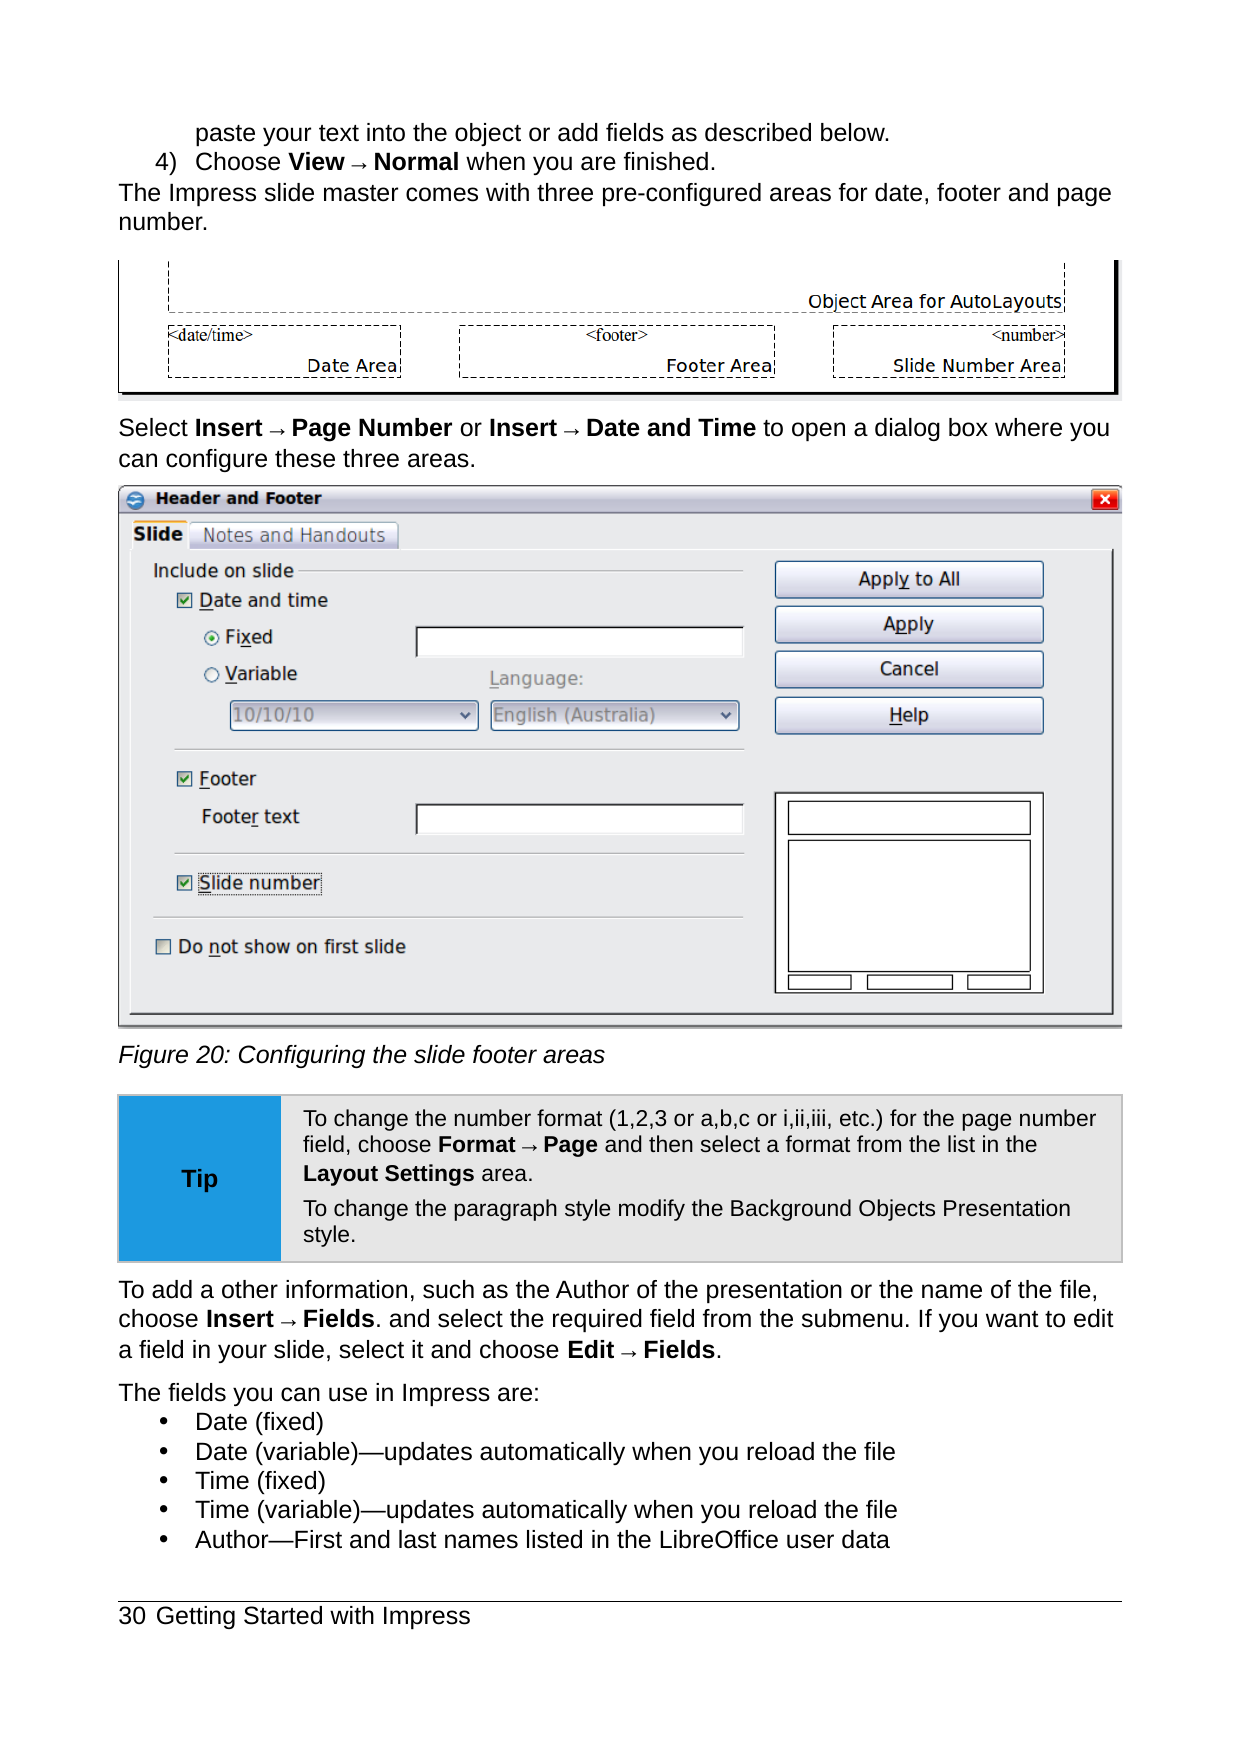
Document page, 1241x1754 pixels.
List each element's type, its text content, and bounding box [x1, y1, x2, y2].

list paste your text into the object or add fields as described below. [177, 118, 1122, 147]
list Date (variable)—updates automatically when you reload the file [156, 1436, 1122, 1466]
list Time (fixed) [156, 1466, 1122, 1495]
text Figure 20: Configuring the slide footer areas [118, 1040, 1122, 1069]
list Time (variable)—updates automatically when you reload the file [156, 1495, 1122, 1524]
text Select Insert → Page Number or Insert → Date and Time to open a dialog box where you can configure these three areas. [118, 413, 1122, 472]
text To add a other information, such as the Author of the presentation or the name of the file, choose Insert → Fields. and select the required field from the submenu. If you want to edit a field in your slide, select it and choose Edit → Fields. [118, 1275, 1122, 1366]
text The Impress slide master comes with three pre-configured areas for date, footer and page number. [118, 178, 1122, 235]
list Choose View → Normal when you are finished. [177, 147, 1122, 178]
table_header Tip [119, 1096, 281, 1261]
list Date (fixed) [156, 1407, 1122, 1436]
picture [118, 260, 1123, 401]
picture [118, 485, 1123, 1029]
text The fields you can use in Impress are: [118, 1378, 1122, 1407]
table_header To change the number format (1,2,3 or a,b,c or i,ii,iii, etc.) for the page number field, choose Format → Page and then select a format from the list in the Layout Settings area. To change the paragraph style modify the Background Objects Presentation style. [281, 1096, 1121, 1261]
list Author—First and last names listed in the LibreOffice user data [156, 1524, 1122, 1554]
